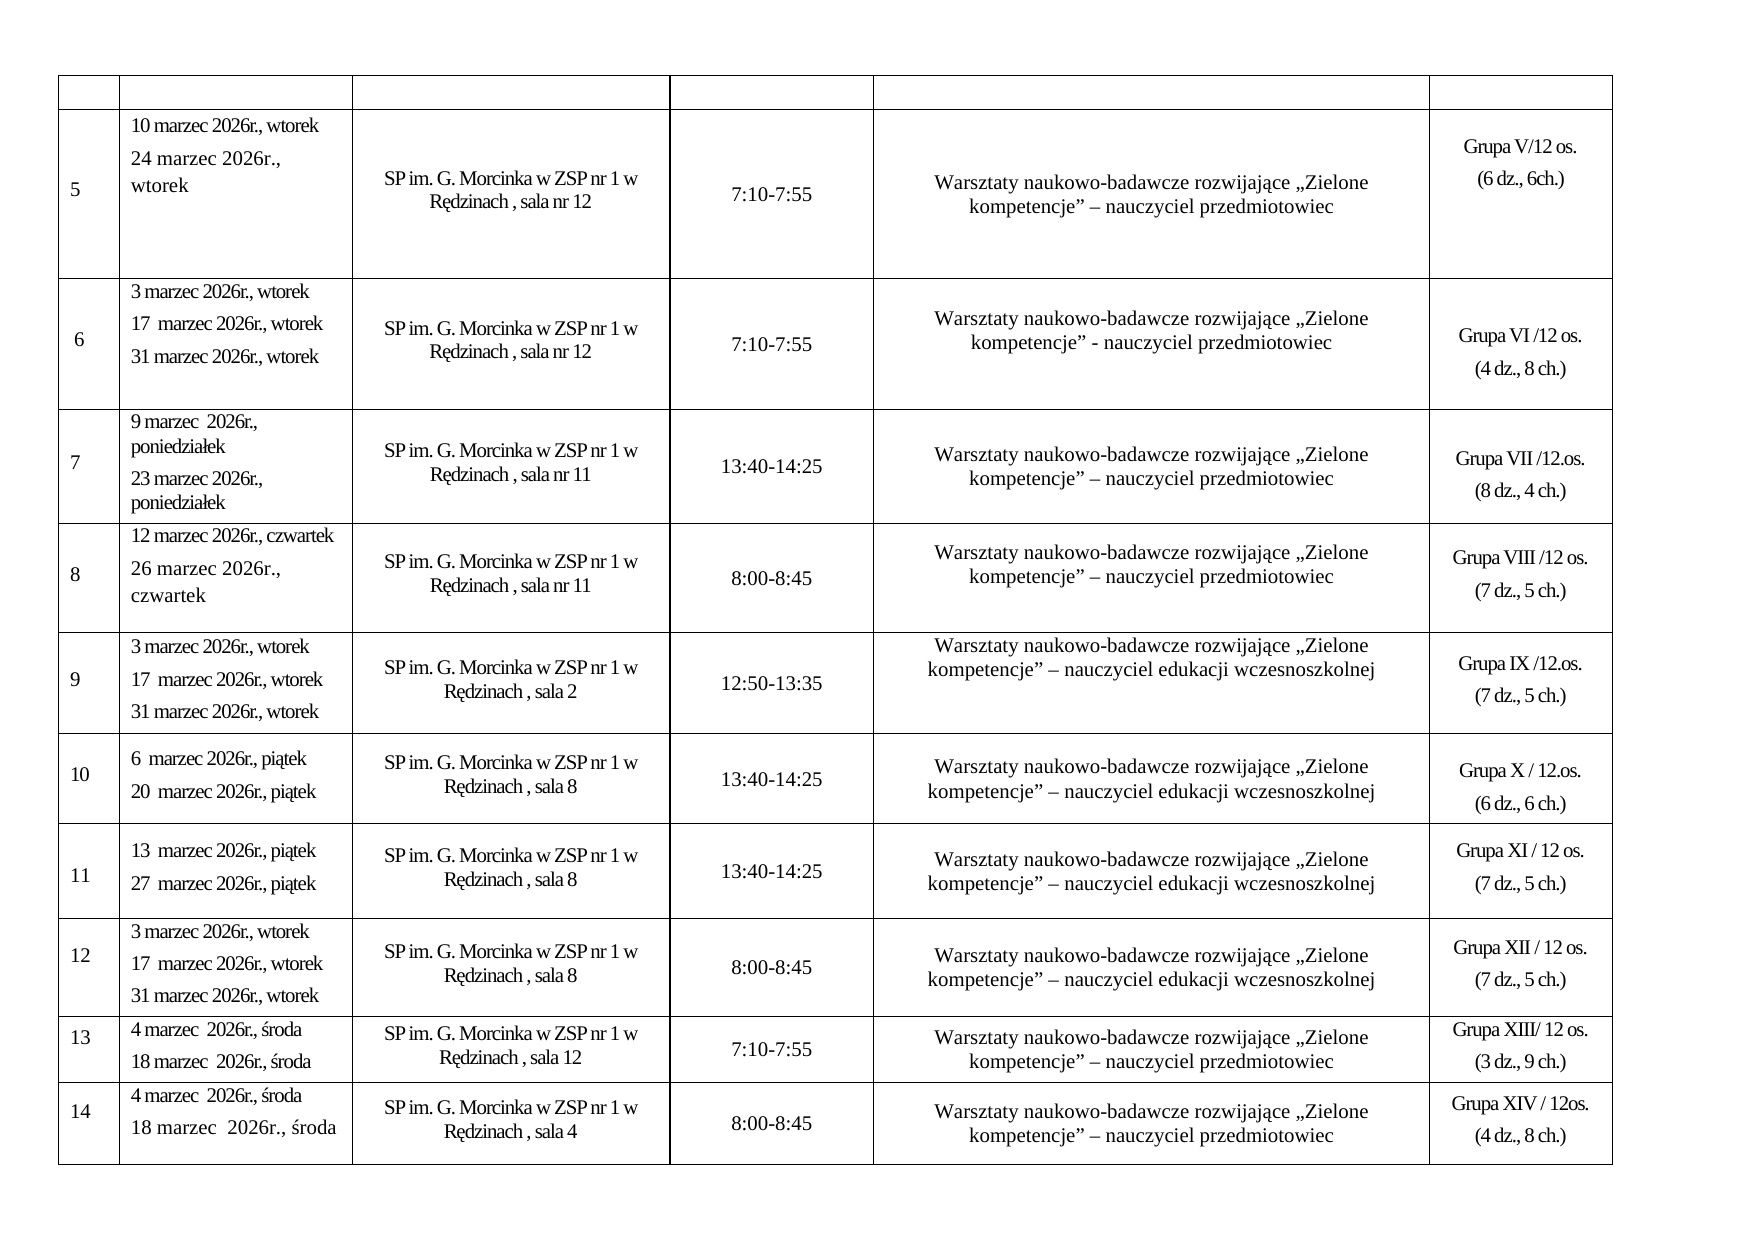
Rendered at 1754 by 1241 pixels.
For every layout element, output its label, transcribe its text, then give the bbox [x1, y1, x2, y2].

table_cell 13 marzec 2026r., piątek 27 marzec 2026r., piątek [120, 824, 352, 918]
table_cell [32, 75, 58, 108]
table_cell 7 [59, 410, 119, 522]
table_cell 14 [59, 1083, 119, 1163]
table_cell 9 [59, 633, 119, 733]
table_cell 11 [59, 824, 119, 918]
table_cell Warsztaty naukowo-badawcze rozwijające „Zielone kompetencje” - nauczyciel przedmiotowiec [874, 279, 1429, 408]
table_cell 6 marzec 2026r., piątek 20 marzec 2026r., piątek [120, 734, 352, 823]
table_cell 3 marzec 2026r., wtorek 17 marzec 2026r., wtorek 31 marzec 2026r., wtorek [120, 279, 352, 408]
table_cell [671, 76, 873, 108]
table_cell Warsztaty naukowo-badawcze rozwijające „Zielone kompetencje” – nauczyciel edukacji wczesnoszkolnej [874, 633, 1429, 733]
table_cell [32, 109, 58, 278]
table_cell [32, 278, 58, 408]
table_cell Grupa VIII /12 os. (7 dz., 5 ch.) [1430, 524, 1612, 632]
table_cell Grupa XII / 12 os. (7 dz., 5 ch.) [1430, 919, 1612, 1016]
table_cell [353, 76, 669, 108]
table_cell 4 marzec 2026r., środa 18 marzec 2026r., środa [120, 1017, 352, 1082]
table_cell 8:00-8:45 [671, 919, 873, 1016]
table_cell [32, 823, 58, 918]
table_cell 12 marzec 2026r., czwartek 26 marzec 2026r., czwartek [120, 524, 352, 632]
table_cell 13:40-14:25 [671, 734, 873, 823]
table_cell Grupa X / 12.os. (6 dz., 6 ch.) [1430, 734, 1612, 823]
table_cell [59, 76, 119, 108]
table_cell 3 marzec 2026r., wtorek 17 marzec 2026r., wtorek 31 marzec 2026r., wtorek [120, 919, 352, 1016]
table_cell [32, 632, 58, 733]
table_cell SP im. G. Morcinka w ZSP nr 1 w Rędzinach , sala nr 12 [353, 279, 669, 408]
table_cell [32, 1082, 58, 1163]
table_cell 7:10-7:55 [671, 110, 873, 278]
table_cell Warsztaty naukowo-badawcze rozwijające „Zielone kompetencje” – nauczyciel edukacji wczesnoszkolnej [874, 824, 1429, 918]
table_cell 12 [59, 919, 119, 1016]
table_cell [32, 733, 58, 823]
table_cell 8:00-8:45 [671, 524, 873, 632]
table_cell SP im. G. Morcinka w ZSP nr 1 w Rędzinach , sala 8 [353, 919, 669, 1016]
table_cell Grupa XIII/ 12 os. (3 dz., 9 ch.) [1430, 1017, 1612, 1082]
table_cell 8 [59, 524, 119, 632]
table_cell SP im. G. Morcinka w ZSP nr 1 w Rędzinach , sala nr 11 [353, 524, 669, 632]
table_cell 3 marzec 2026r., wtorek 17 marzec 2026r., wtorek 31 marzec 2026r., wtorek [120, 633, 352, 733]
table_cell Warsztaty naukowo-badawcze rozwijające „Zielone kompetencje” – nauczyciel edukacji wczesnoszkolnej [874, 734, 1429, 823]
table_cell [874, 76, 1429, 108]
table_cell SP im. G. Morcinka w ZSP nr 1 w Rędzinach , sala 4 [353, 1083, 669, 1163]
table_cell 12:50-13:35 [671, 633, 873, 733]
table_cell 4 marzec 2026r., środa 18 marzec 2026r., środa [120, 1083, 352, 1163]
table_cell Warsztaty naukowo-badawcze rozwijające „Zielone kompetencje” – nauczyciel przedmiotowiec [874, 410, 1429, 522]
table_cell 8:00-8:45 [671, 1083, 873, 1163]
table_cell [32, 523, 58, 632]
table_cell 9 marzec 2026r., poniedziałek 23 marzec 2026r., poniedziałek [120, 410, 352, 522]
table_cell Grupa VI /12 os. (4 dz., 8 ch.) [1430, 279, 1612, 408]
table_cell [120, 76, 352, 108]
table_cell 5 [59, 110, 119, 278]
table_cell SP im. G. Morcinka w ZSP nr 1 w Rędzinach , sala 8 [353, 824, 669, 918]
table_cell 13 [59, 1017, 119, 1082]
table_cell SP im. G. Morcinka w ZSP nr 1 w Rędzinach , sala 8 [353, 734, 669, 823]
table_cell Warsztaty naukowo-badawcze rozwijające „Zielone kompetencje” – nauczyciel przedmiotowiec [874, 524, 1429, 632]
table_cell Grupa V/12 os. (6 dz., 6ch.) [1430, 110, 1612, 278]
table_cell Grupa XI / 12 os. (7 dz., 5 ch.) [1430, 824, 1612, 918]
table_cell 6 [59, 279, 119, 408]
table_cell [32, 918, 58, 1016]
table_cell Grupa XIV / 12os. (4 dz., 8 ch.) [1430, 1083, 1612, 1163]
table_cell Grupa VII /12.os. (8 dz., 4 ch.) [1430, 410, 1612, 522]
table_cell Grupa IX /12.os. (7 dz., 5 ch.) [1430, 633, 1612, 733]
table_cell [1430, 76, 1612, 108]
table_cell [32, 409, 58, 522]
table_cell 10 [59, 734, 119, 823]
table_cell 13:40-14:25 [671, 410, 873, 522]
table_cell Warsztaty naukowo-badawcze rozwijające „Zielone kompetencje” – nauczyciel przedmiotowiec [874, 1017, 1429, 1082]
table_cell 13:40-14:25 [671, 824, 873, 918]
table_cell SP im. G. Morcinka w ZSP nr 1 w Rędzinach , sala nr 12 [353, 110, 669, 278]
table_cell 10 marzec 2026r., wtorek 24 marzec 2026r., wtorek [120, 110, 352, 278]
table_cell SP im. G. Morcinka w ZSP nr 1 w Rędzinach , sala 2 [353, 633, 669, 733]
table_cell SP im. G. Morcinka w ZSP nr 1 w Rędzinach , sala 12 [353, 1017, 669, 1082]
table_cell Warsztaty naukowo-badawcze rozwijające „Zielone kompetencje” – nauczyciel edukacji wczesnoszkolnej [874, 919, 1429, 1016]
table_cell Warsztaty naukowo-badawcze rozwijające „Zielone kompetencje” – nauczyciel przedmiotowiec [874, 110, 1429, 278]
table_cell 7:10-7:55 [671, 279, 873, 408]
table_cell 7:10-7:55 [671, 1017, 873, 1082]
table_cell SP im. G. Morcinka w ZSP nr 1 w Rędzinach , sala nr 11 [353, 410, 669, 522]
table_cell [32, 1016, 58, 1082]
table_cell Warsztaty naukowo-badawcze rozwijające „Zielone kompetencje” – nauczyciel przedmiotowiec [874, 1083, 1429, 1163]
